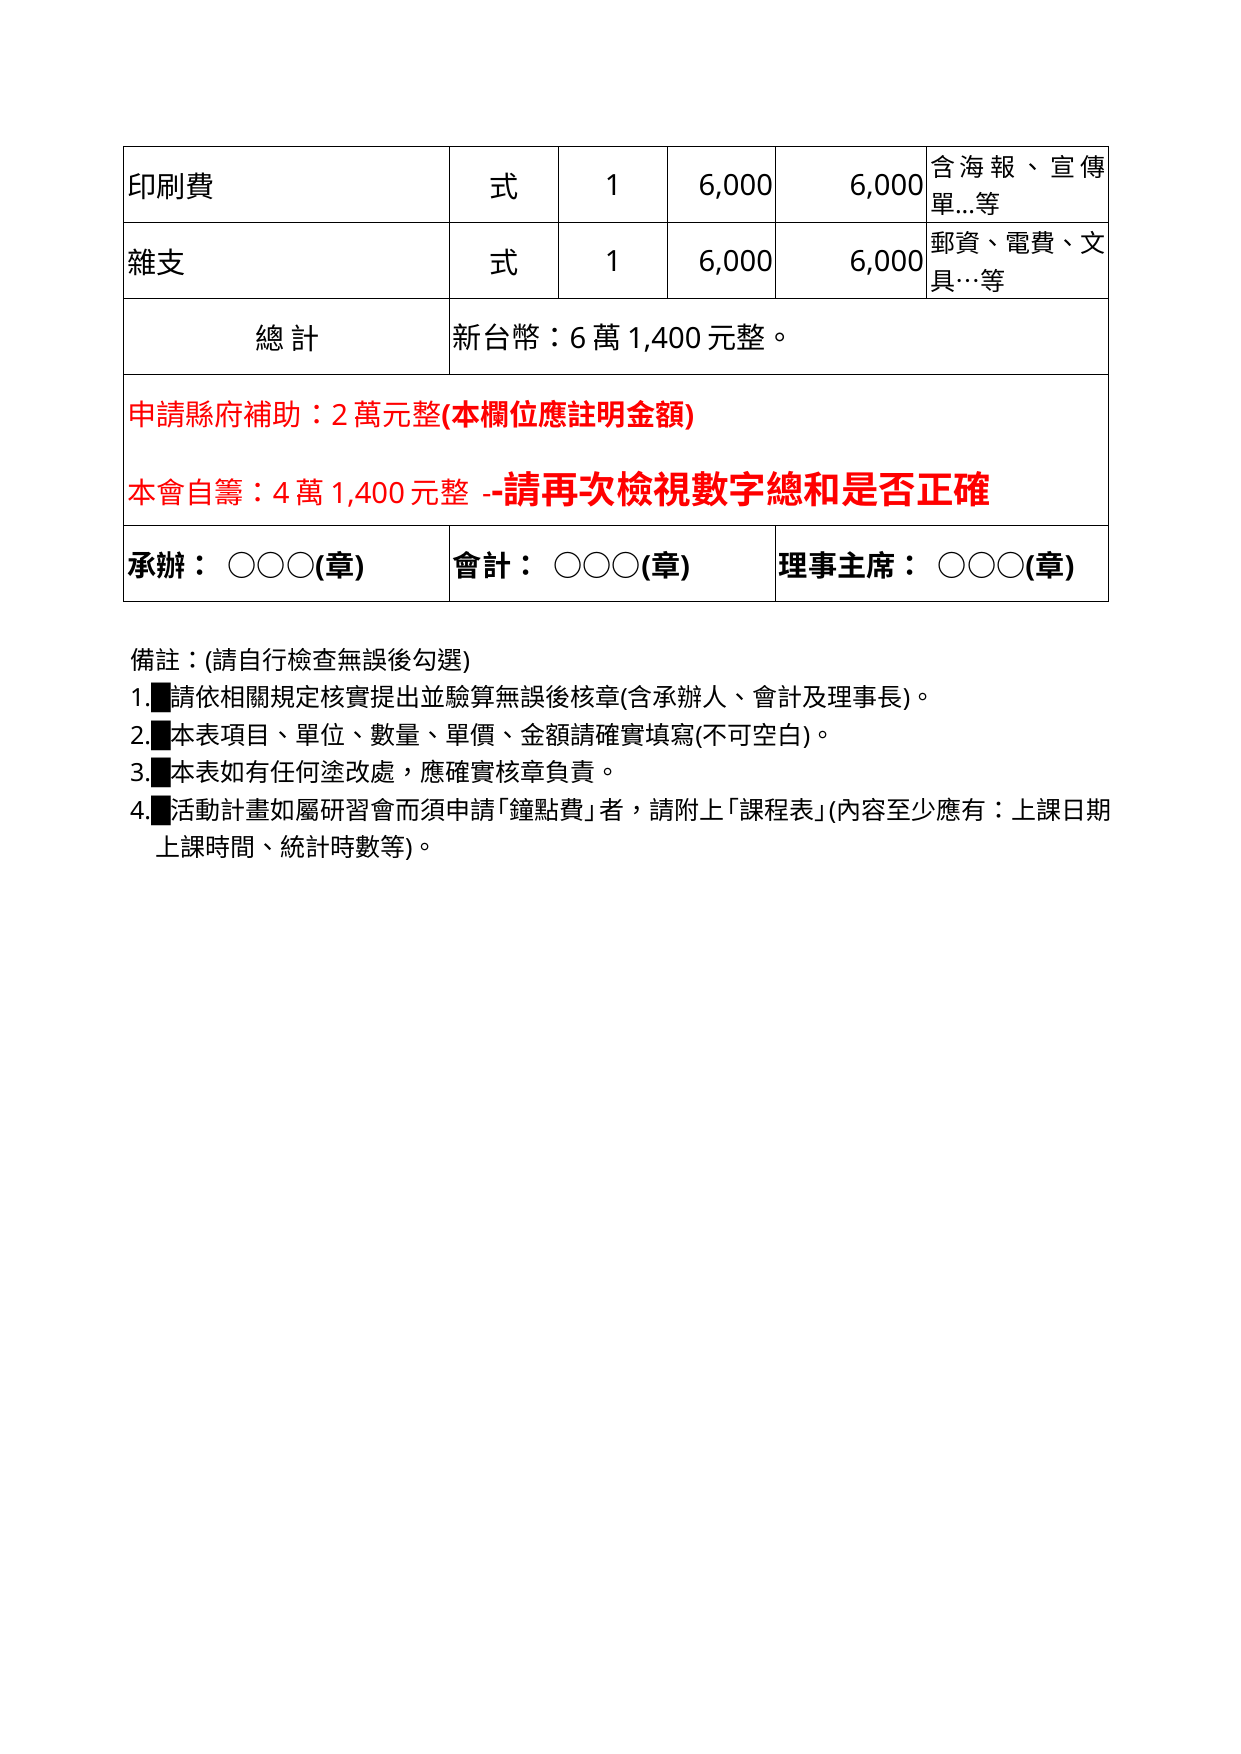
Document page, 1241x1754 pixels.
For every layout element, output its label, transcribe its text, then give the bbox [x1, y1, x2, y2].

table_cell 理事主席： ○○○(章) [776, 526, 1108, 601]
table_cell 1 [559, 223, 667, 298]
table_cell 承辦： ○○○(章) [124, 526, 449, 601]
text 備註：(請自行檢查無誤後勾選) [130, 639, 1060, 677]
table_cell 申請縣府補助：2萬元整(本欄位應註明金額) 本會自籌：4萬1,400元整 --請再次檢視數字總和是否正確 [124, 375, 1108, 525]
table_cell 郵資、電費、文具…等 [927, 223, 1108, 298]
table_cell 式 [450, 223, 558, 298]
table_cell 雜支 [124, 223, 449, 298]
table_cell 1 [559, 147, 667, 222]
table_cell 總 計 [124, 299, 449, 374]
text 2.█本表項目、單位、數量、單價、金額請確實填寫(不可空白)。 [130, 714, 1110, 752]
text 4.█活動計畫如屬研習會而須申請「鐘點費」者，請附上「課程表」(內容至少應有：上課日期、上課時間、統計時數等)。 [130, 789, 1110, 864]
table_cell 印刷費 [124, 147, 449, 222]
table_cell 新台幣：6萬1,400元整。 [450, 299, 1108, 374]
table_cell 會計： ○○○(章) [450, 526, 775, 601]
table_cell 式 [450, 147, 558, 222]
text 3.█本表如有任何塗改處，應確實核章負責。 [130, 752, 1110, 789]
table_cell 含海報、宣傳單...等 [927, 147, 1108, 222]
table_cell 6,000 [776, 147, 926, 222]
table_cell 6,000 [776, 223, 926, 298]
text 1.█請依相關規定核實提出並驗算無誤後核章(含承辦人、會計及理事長)。 [130, 677, 1110, 714]
table_cell 6,000 [668, 223, 775, 298]
table_cell 6,000 [668, 147, 775, 222]
